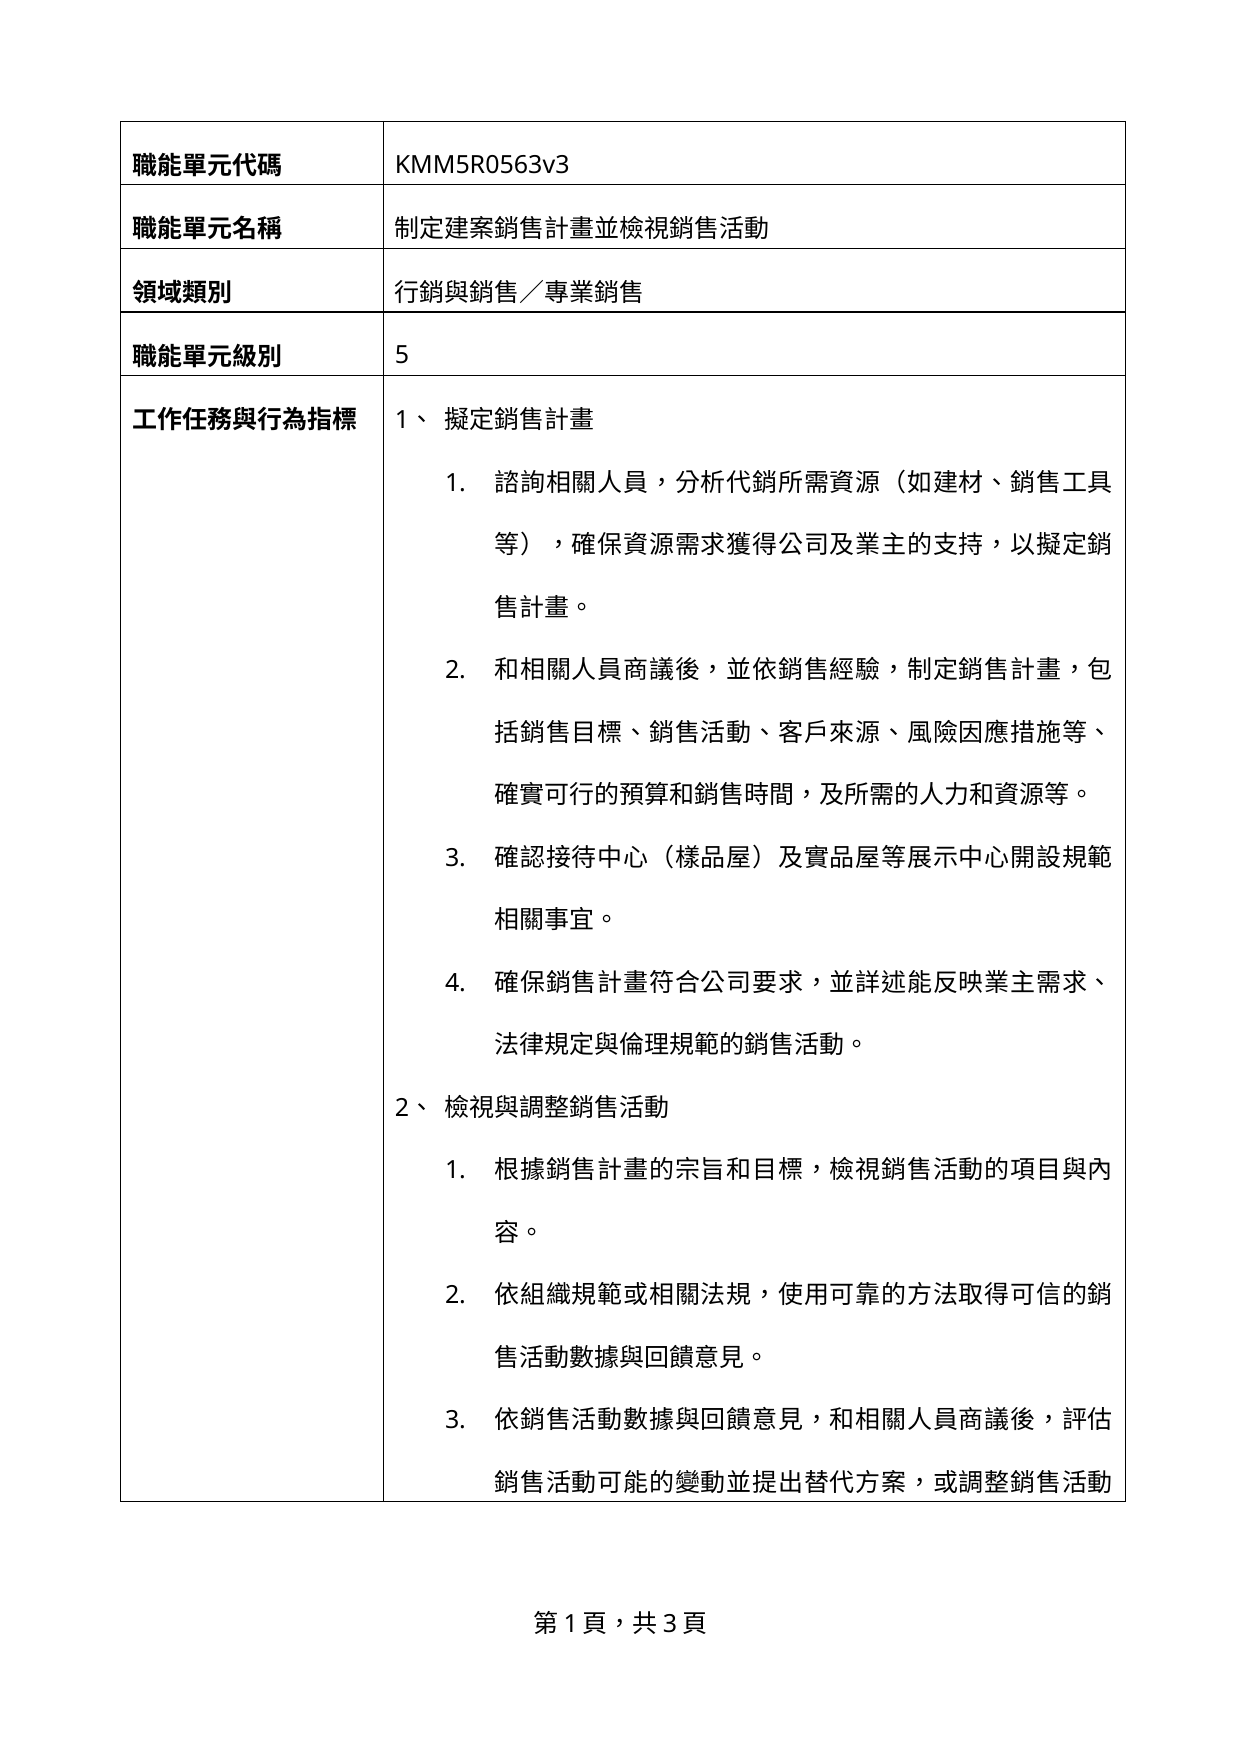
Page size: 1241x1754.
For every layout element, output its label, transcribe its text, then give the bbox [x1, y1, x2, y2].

table_cell 工作任務與行為指標 [121, 376, 383, 1501]
table_cell 擬定銷售計畫 諮詢相關人員，分析代銷所需資源（如建材、銷售工具等），確保資源需求獲得公司及業主的支持，以擬定銷售計畫。 和相關人員商議後，並依銷售經驗，制定銷售計畫，包括銷售目標、銷售活動、客戶來源、風險因應措施等、確實可行的預算和銷售時間，及所需的人力和資源等。 確認接待中心（樣品屋）及實品屋等展示中心開設規範相關事宜。 確保銷售計畫符合公司要求，並詳述能反映業主需求、法律規定與倫理規範的銷售活動。 檢視與調整銷售活動 根據銷售計畫的宗旨和目標，檢視銷售活動的項目與內容。 依組織規範或相關法規，使用可靠的方法取得可信的銷售活動數據與回饋意見。 依銷售活動數據與回饋意見，和相關人員商議後，評估銷售活動可能的變動並提出替代方案，或調整銷售活動規劃。 編列銷售預算 根據銷售合約之期程，依廣告費總額按期(年、季、月)編列各期預算額度。 依據編列銷售計畫期程，管控支用進度。 [384, 376, 1125, 1501]
table_cell 職能單元名稱 [121, 185, 383, 248]
table_header KMM5R0563v3 [384, 122, 1125, 184]
table_cell 領域類別 [121, 249, 383, 311]
table_cell 行銷與銷售／專業銷售 [384, 249, 1125, 311]
table_cell 職能單元級別 [121, 313, 383, 375]
table_cell 制定建案銷售計畫並檢視銷售活動 [384, 185, 1125, 248]
table_cell 5 [384, 313, 1125, 375]
table_header 職能單元代碼 [121, 122, 383, 184]
